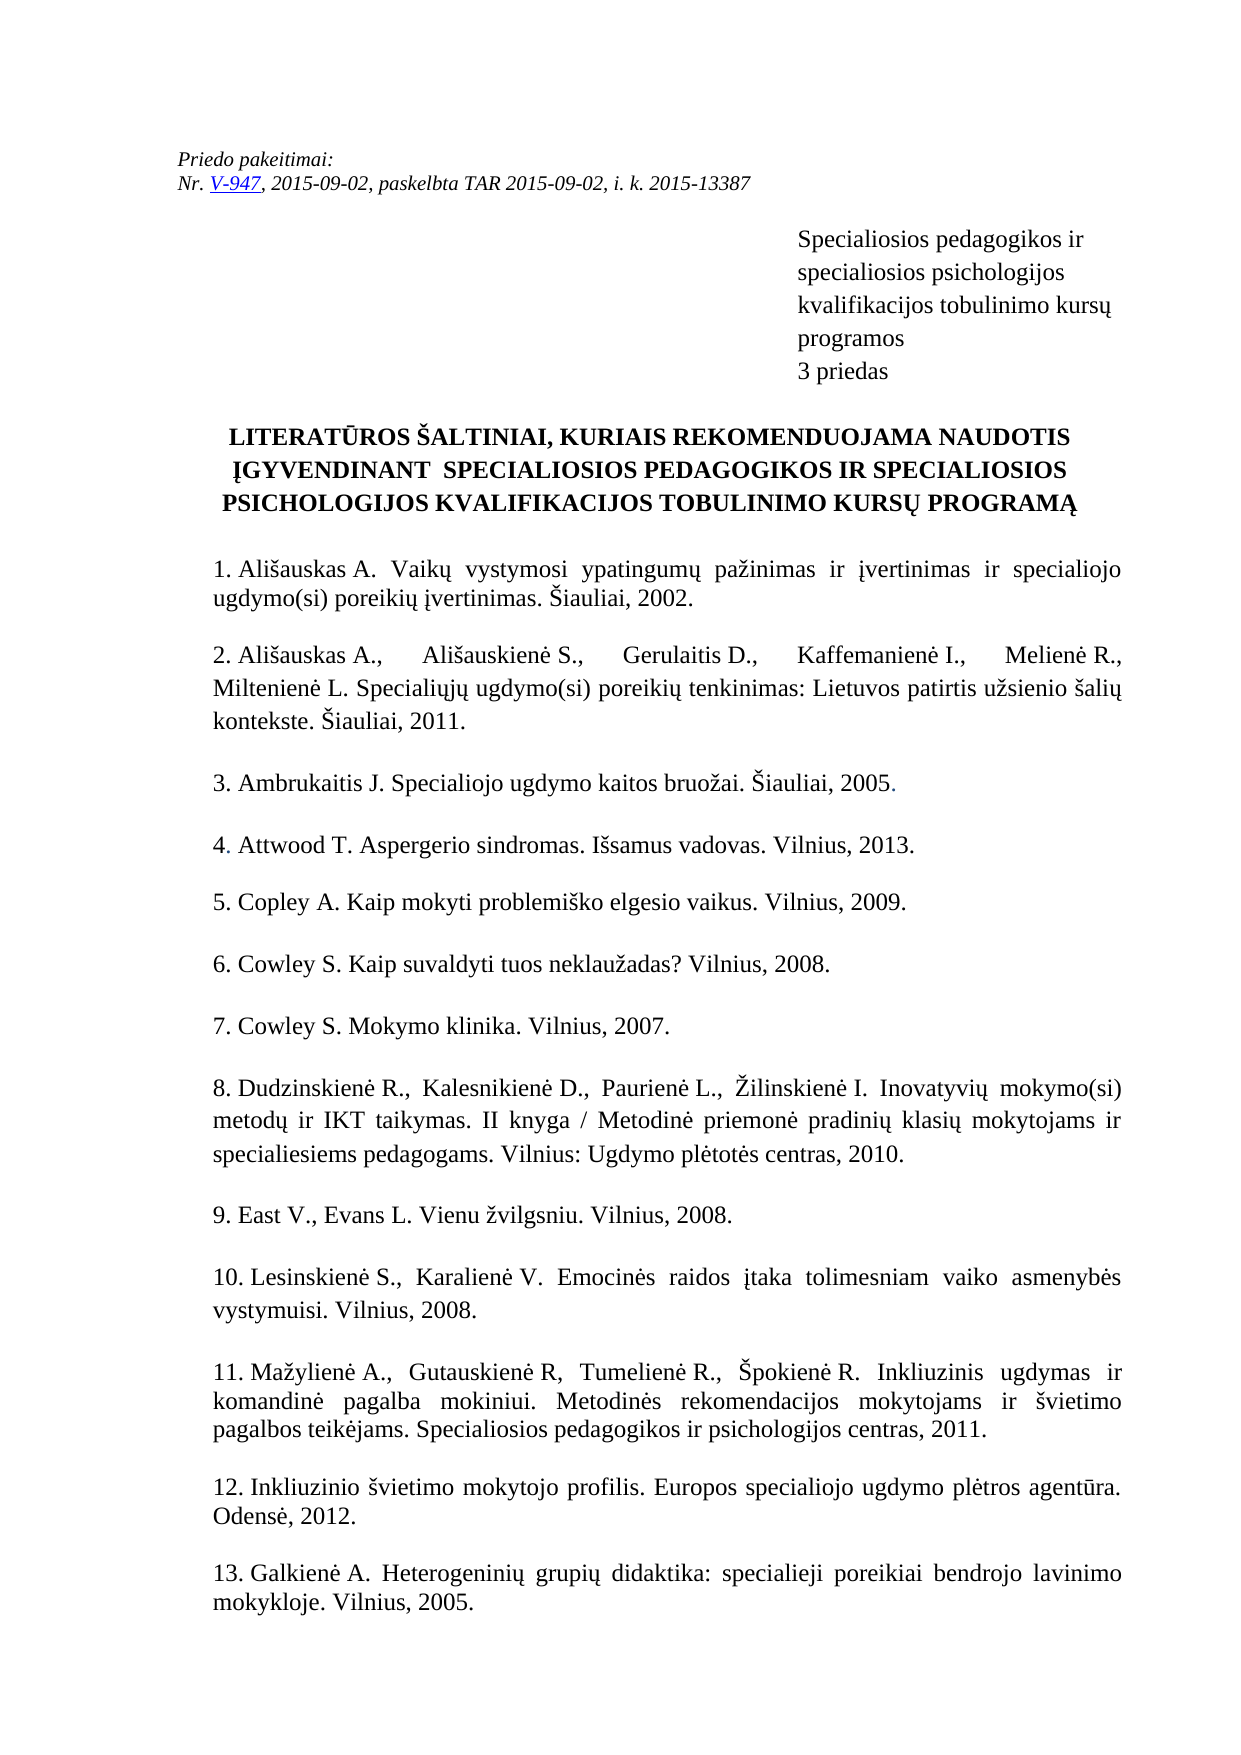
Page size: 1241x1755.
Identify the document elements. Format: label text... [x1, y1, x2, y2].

text 9. East V., Evans L. Vienu žvilgsniu. Vilnius, 2008. [213, 1200, 1122, 1229]
text Specialiosios pedagogikos ir specialiosios psichologijos kvalifikacijos tobulinimo kursų programos [797, 224, 1122, 352]
text 7. Cowley S. Mokymo klinika. Vilnius, 2007. [213, 1011, 1122, 1039]
text Nr. V-947, 2015-09-02, paskelbta TAR 2015-09-02, i. k. 2015-13387 [177, 171, 1122, 195]
text 5. Copley A. Kaip mokyti problemiško elgesio vaikus. Vilnius, 2009. [213, 887, 1122, 916]
text 1. Ališauskas A. Vaikų vystymosi ypatingumų pažinimas ir įvertinimas ir specialiojo ugdymo(si) poreikių įvertinimas. Šiauliai, 2002. [213, 554, 1122, 611]
text 6. Cowley S. Kaip suvaldyti tuos neklaužadas? Vilnius, 2008. [213, 949, 1122, 978]
text 12. Inkliuzinio švietimo mokytojo profilis. Europos specialiojo ugdymo plėtros agentūra. Odensė, 2012. [213, 1472, 1122, 1529]
text 4. Attwood T. Aspergerio sindromas. Išsamus vadovas. Vilnius, 2013. [213, 830, 1122, 858]
text 10. Lesinskienė S., Karalienė V. Emocinės raidos įtaka tolimesniam vaiko asmenybės vystymuisi. Vilnius, 2008. [213, 1262, 1122, 1324]
text Priedo pakeitimai: [177, 147, 1122, 171]
text LiteratūrOS ŠALTINIAI, KURIAIS REKOMENDUOJAMA NAUDOTIS ĮGYVENDINANT SPECIALIOSIOS PEDAGOGIKOS IR SPECIALIOSIOS PSICHOLOGIJOS KVALIFIKACIJOS TOBULINIMO KURSŲ PROGRAMą [177, 422, 1122, 517]
text 3 priedas [797, 356, 1122, 384]
text 13. Galkienė A. Heterogeninių grupių didaktika: specialieji poreikiai bendrojo lavinimo mokykloje. Vilnius, 2005. [213, 1558, 1122, 1616]
text 3. Ambrukaitis J. Specialiojo ugdymo kaitos bruožai. Šiauliai, 2005. [213, 768, 1122, 797]
text 11. Mažylienė A., Gutauskienė R, Tumelienė R., Špokienė R. Inkliuzinis ugdymas ir komandinė pagalba mokiniui. Metodinės rekomendacijos mokytojams ir švietimo pagalbos teikėjams. Specialiosios pedagogikos ir psichologijos centras, 2011. [213, 1357, 1122, 1443]
text 8. Dudzinskienė R., Kalesnikienė D., Paurienė L., Žilinskienė I. Inovatyvių mokymo(si) metodų ir IKT taikymas. II knyga / Metodinė priemonė pradinių klasių mokytojams ir specialiesiems pedagogams. Vilnius: Ugdymo plėtotės centras, 2010. [213, 1073, 1122, 1167]
text 2. Ališauskas A., Ališauskienė S., Gerulaitis D., Kaffemanienė I., Melienė R., Miltenienė L. Specialiųjų ugdymo(si) poreikių tenkinimas: Lietuvos patirtis užsienio šalių kontekste. Šiauliai, 2011. [213, 640, 1122, 735]
